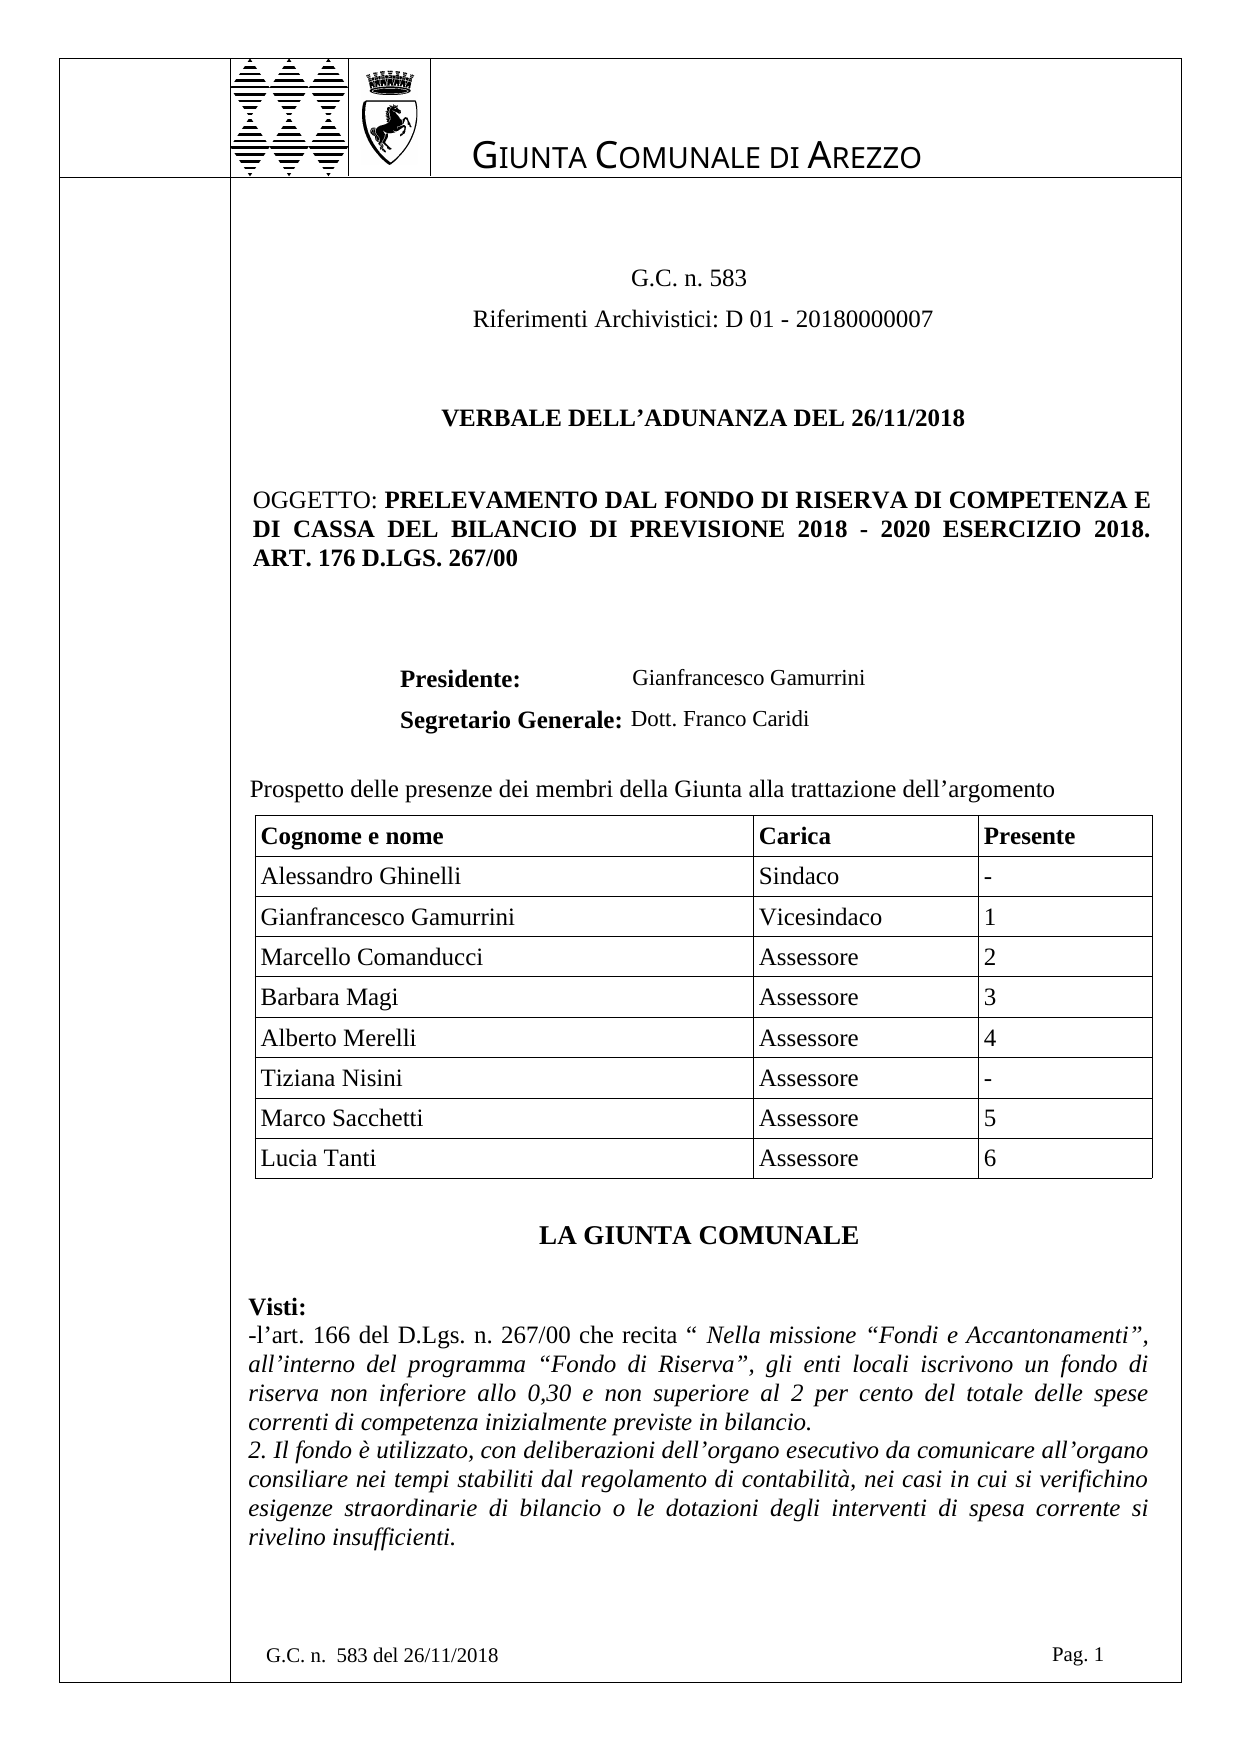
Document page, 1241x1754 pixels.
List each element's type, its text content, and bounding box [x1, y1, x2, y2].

text VERBALE DELL’ADUNANZA DEL 26/11/2018 [254, 403, 1152, 432]
picture [361, 70, 418, 165]
table_cell Assessore [754, 1018, 978, 1057]
table_cell Dott. Franco Caridi [626, 705, 1148, 745]
table_cell Gianfrancesco Gamurrini [256, 897, 753, 936]
text Prospetto delle presenze dei membri della Giunta alla trattazione dell’argomento [249, 774, 1152, 803]
table_cell Assessore [754, 937, 978, 976]
text -l’art. 166 del D.Lgs. n. 267/00 che recita “ Nella missione “Fondi e Accantonamenti”, all’interno del programma “Fondo di Riserva”, gli enti locali iscrivono un fondo di riserva non inferiore allo 0,30 e non superiore al 2 per cento del totale delle spese correnti di competenza inizialmente previste in bilancio. [248, 1321, 1152, 1436]
text OGGETTO: PRELEVAMENTO DAL FONDO DI RISERVA DI COMPETENZA E DI CASSA DEL BILANCIO DI PREVISIONE 2018 - 2020 ESERCIZIO 2018. ART. 176 D.LGS. 267/00 [253, 485, 1152, 572]
table_cell Assessore [754, 977, 978, 1017]
table_header Presidente: [402, 664, 626, 705]
table_header Presente [979, 816, 1152, 856]
table_cell Assessore [754, 1099, 978, 1138]
table_cell Alberto Merelli [256, 1018, 753, 1057]
table_header Gianfrancesco Gamurrini [626, 664, 1148, 705]
table_cell Segretario Generale: [402, 705, 626, 745]
table_cell - [979, 857, 1152, 896]
table_cell Lucia Tanti [256, 1139, 753, 1178]
text 2. Il fondo è utilizzato, con deliberazioni dell’organo esecutivo da comunicare all’organo consiliare nei tempi stabiliti dal regolamento di contabilità, nei casi in cui si verifichino esigenze straordinarie di bilancio o le dotazioni degli interventi di spesa corrente si rivelino insufficienti. [248, 1436, 1152, 1551]
table_cell Assessore [754, 1139, 978, 1178]
table_cell 2 [979, 937, 1152, 976]
text Riferimenti Archivistici: D 01 - 20180000007 [251, 304, 1152, 333]
table_header Carica [754, 816, 978, 856]
table_cell Tiziana Nisini [256, 1058, 753, 1097]
text G.C. n. 583 [624, 263, 1152, 292]
table_header Cognome e nome [256, 816, 753, 856]
table_cell Marcello Comanducci [256, 937, 753, 976]
table_cell 5 [979, 1099, 1152, 1138]
table_cell 6 [979, 1139, 1152, 1178]
table_cell Assessore [754, 1058, 978, 1097]
table_cell Barbara Magi [256, 977, 753, 1017]
table_cell Alessandro Ghinelli [256, 857, 753, 896]
table_cell 1 [979, 897, 1152, 936]
text Visti: [248, 1292, 1152, 1321]
table_cell - [979, 1058, 1152, 1097]
table_cell 4 [979, 1018, 1152, 1057]
table_cell Marco Sacchetti [256, 1099, 753, 1138]
table_cell Sindaco [754, 857, 978, 896]
table_cell Vicesindaco [754, 897, 978, 936]
table_cell 3 [979, 977, 1152, 1017]
text LA GIUNTA COMUNALE [246, 1219, 1152, 1251]
